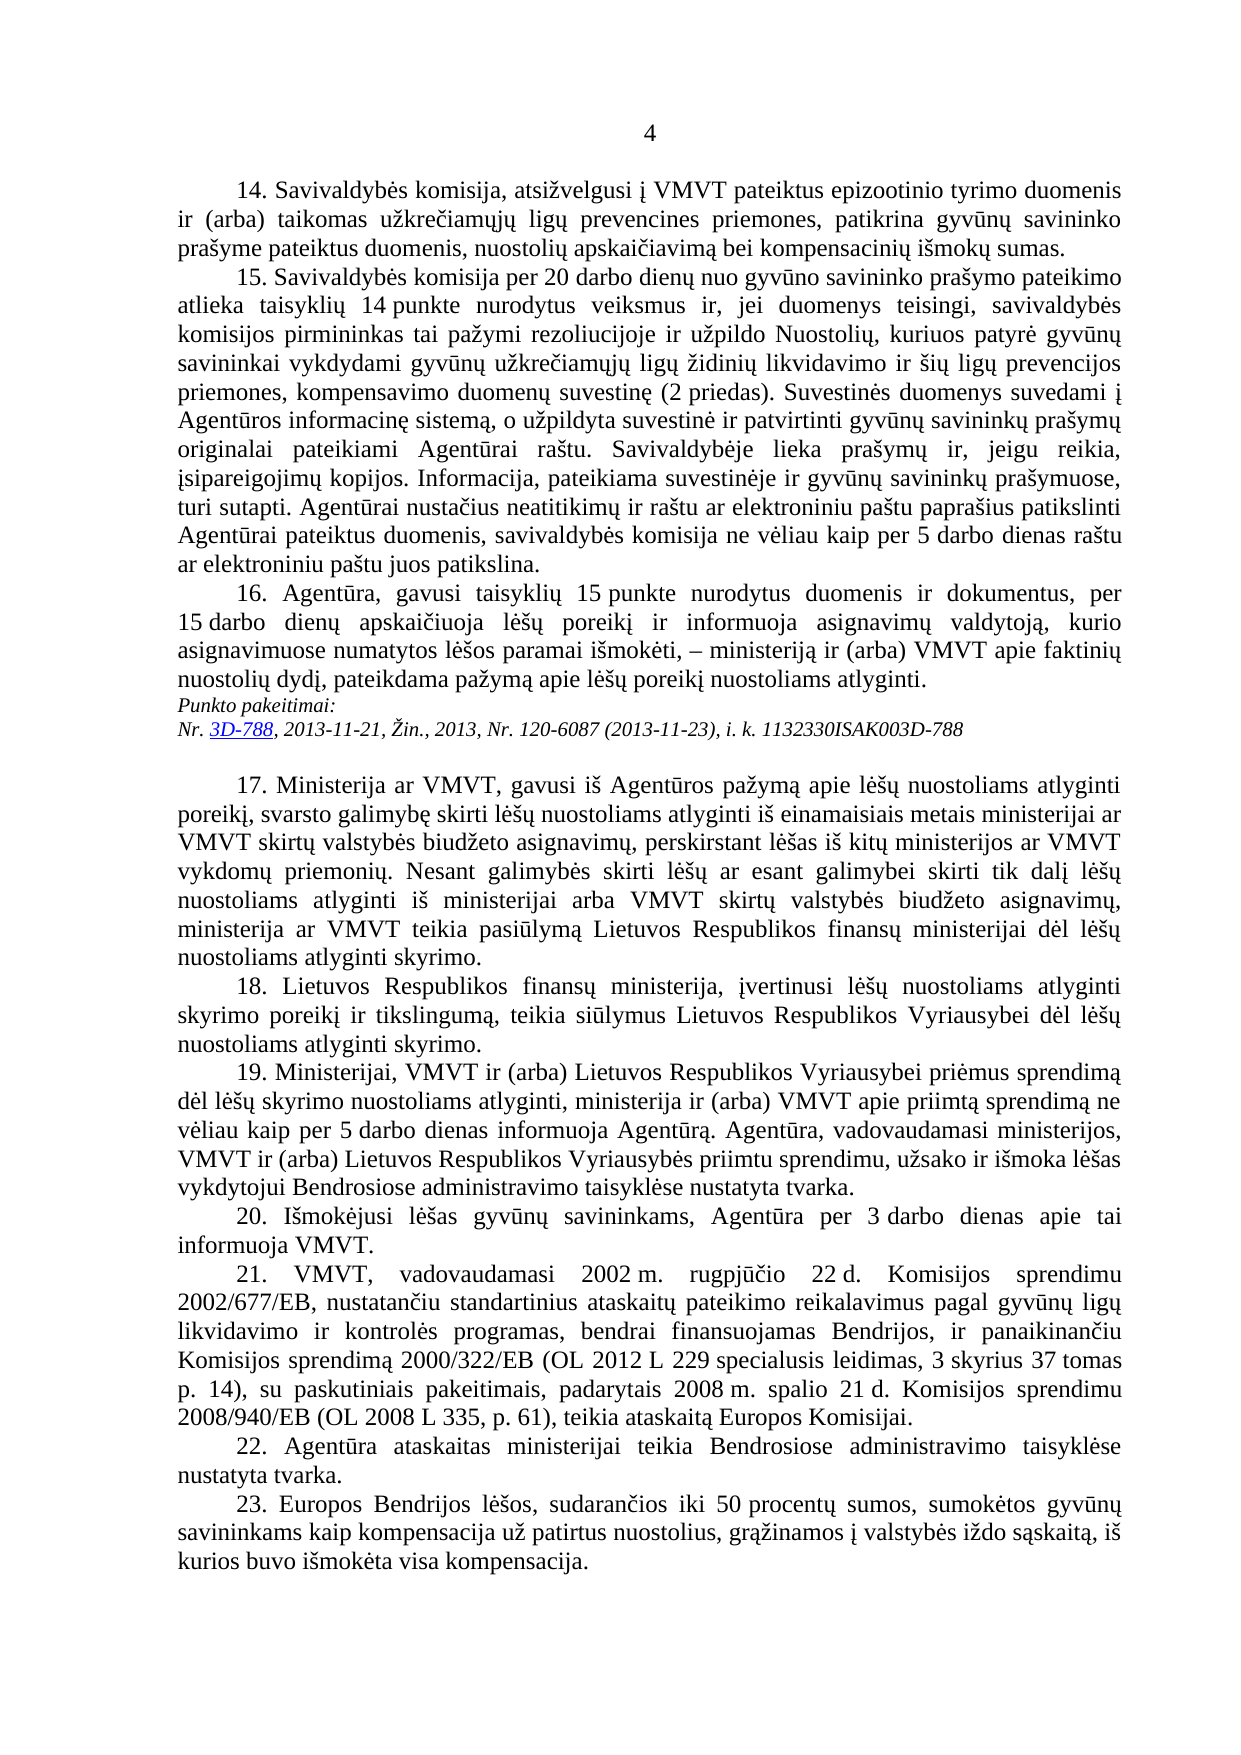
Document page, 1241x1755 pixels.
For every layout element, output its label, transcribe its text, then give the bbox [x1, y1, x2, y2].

text 22. Agentūra ataskaitas ministerijai teikia Bendrosiose administravimo taisyklėse nustatyta tvarka. [177, 1431, 1122, 1489]
text 19. Ministerijai, VMVT ir (arba) Lietuvos Respublikos Vyriausybei priėmus sprendimą dėl lėšų skyrimo nuostoliams atlyginti, ministerija ir (arba) VMVT apie priimtą sprendimą ne vėliau kaip per 5 darbo dienas informuoja Agentūrą. Agentūra, vadovaudamasi ministerijos, VMVT ir (arba) Lietuvos Respublikos Vyriausybės priimtu sprendimu, užsako ir išmoka lėšas vykdytojui Bendrosiose administravimo taisyklėse nustatyta tvarka. [177, 1057, 1122, 1201]
text 21. VMVT, vadovaudamasi 2002 m. rugpjūčio 22 d. Komisijos sprendimu 2002/677/EB, nustatančiu standartinius ataskaitų pateikimo reikalavimus pagal gyvūnų ligų likvidavimo ir kontrolės programas, bendrai finansuojamas Bendrijos, ir panaikinančiu Komisijos sprendimą 2000/322/EB (OL 2012 L 229 specialusis leidimas, 3 skyrius 37 tomas p. 14), su paskutiniais pakeitimais, padarytais 2008 m. spalio 21 d. Komisijos sprendimu 2008/940/EB (OL 2008 L 335, p. 61), teikia ataskaitą Europos Komisijai. [177, 1259, 1122, 1431]
text 16. Agentūra, gavusi taisyklių 15 punkte nurodytus duomenis ir dokumentus, per 15 darbo dienų apskaičiuoja lėšų poreikį ir informuoja asignavimų valdytoją, kurio asignavimuose numatytos lėšos paramai išmokėti, – ministeriją ir (arba) VMVT apie faktinių nuostolių dydį, pateikdama pažymą apie lėšų poreikį nuostoliams atlyginti. [177, 578, 1122, 693]
text 14. Savivaldybės komisija, atsižvelgusi į VMVT pateiktus epizootinio tyrimo duomenis ir (arba) taikomas užkrečiamųjų ligų prevencines priemones, patikrina gyvūnų savininko prašyme pateiktus duomenis, nuostolių apskaičiavimą bei kompensacinių išmokų sumas. [177, 176, 1122, 262]
text 23. Europos Bendrijos lėšos, sudarančios iki 50 procentų sumos, sumokėtos gyvūnų savininkams kaip kompensacija už patirtus nuostolius, grąžinamos į valstybės iždo sąskaitą, iš kurios buvo išmokėta visa kompensacija. [177, 1489, 1122, 1575]
text 20. Išmokėjusi lėšas gyvūnų savininkams, Agentūra per 3 darbo dienas apie tai informuoja VMVT. [177, 1201, 1122, 1259]
text Punkto pakeitimai: [177, 693, 1122, 717]
text Nr. 3D-788, 2013-11-21, Žin., 2013, Nr. 120-6087 (2013-11-23), i. k. 1132330ISAK003D-788 [177, 717, 1122, 741]
text 17. Ministerija ar VMVT, gavusi iš Agentūros pažymą apie lėšų nuostoliams atlyginti poreikį, svarsto galimybę skirti lėšų nuostoliams atlyginti iš einamaisiais metais ministerijai ar VMVT skirtų valstybės biudžeto asignavimų, perskirstant lėšas iš kitų ministerijos ar VMVT vykdomų priemonių. Nesant galimybės skirti lėšų ar esant galimybei skirti tik dalį lėšų nuostoliams atlyginti iš ministerijai arba VMVT skirtų valstybės biudžeto asignavimų, ministerija ar VMVT teikia pasiūlymą Lietuvos Respublikos finansų ministerijai dėl lėšų nuostoliams atlyginti skyrimo. [177, 770, 1122, 971]
text 18. Lietuvos Respublikos finansų ministerija, įvertinusi lėšų nuostoliams atlyginti skyrimo poreikį ir tikslingumą, teikia siūlymus Lietuvos Respublikos Vyriausybei dėl lėšų nuostoliams atlyginti skyrimo. [177, 971, 1122, 1057]
text 15. Savivaldybės komisija per 20 darbo dienų nuo gyvūno savininko prašymo pateikimo atlieka taisyklių 14 punkte nurodytus veiksmus ir, jei duomenys teisingi, savivaldybės komisijos pirmininkas tai pažymi rezoliucijoje ir užpildo Nuostolių, kuriuos patyrė gyvūnų savininkai vykdydami gyvūnų užkrečiamųjų ligų židinių likvidavimo ir šių ligų prevencijos priemones, kompensavimo duomenų suvestinę (2 priedas). Suvestinės duomenys suvedami į Agentūros informacinę sistemą, o užpildyta suvestinė ir patvirtinti gyvūnų savininkų prašymų originalai pateikiami Agentūrai raštu. Savivaldybėje lieka prašymų ir, jeigu reikia, įsipareigojimų kopijos. Informacija, pateikiama suvestinėje ir gyvūnų savininkų prašymuose, turi sutapti. Agentūrai nustačius neatitikimų ir raštu ar elektroniniu paštu paprašius patikslinti Agentūrai pateiktus duomenis, savivaldybės komisija ne vėliau kaip per 5 darbo dienas raštu ar elektroniniu paštu juos patikslina. [177, 262, 1122, 578]
